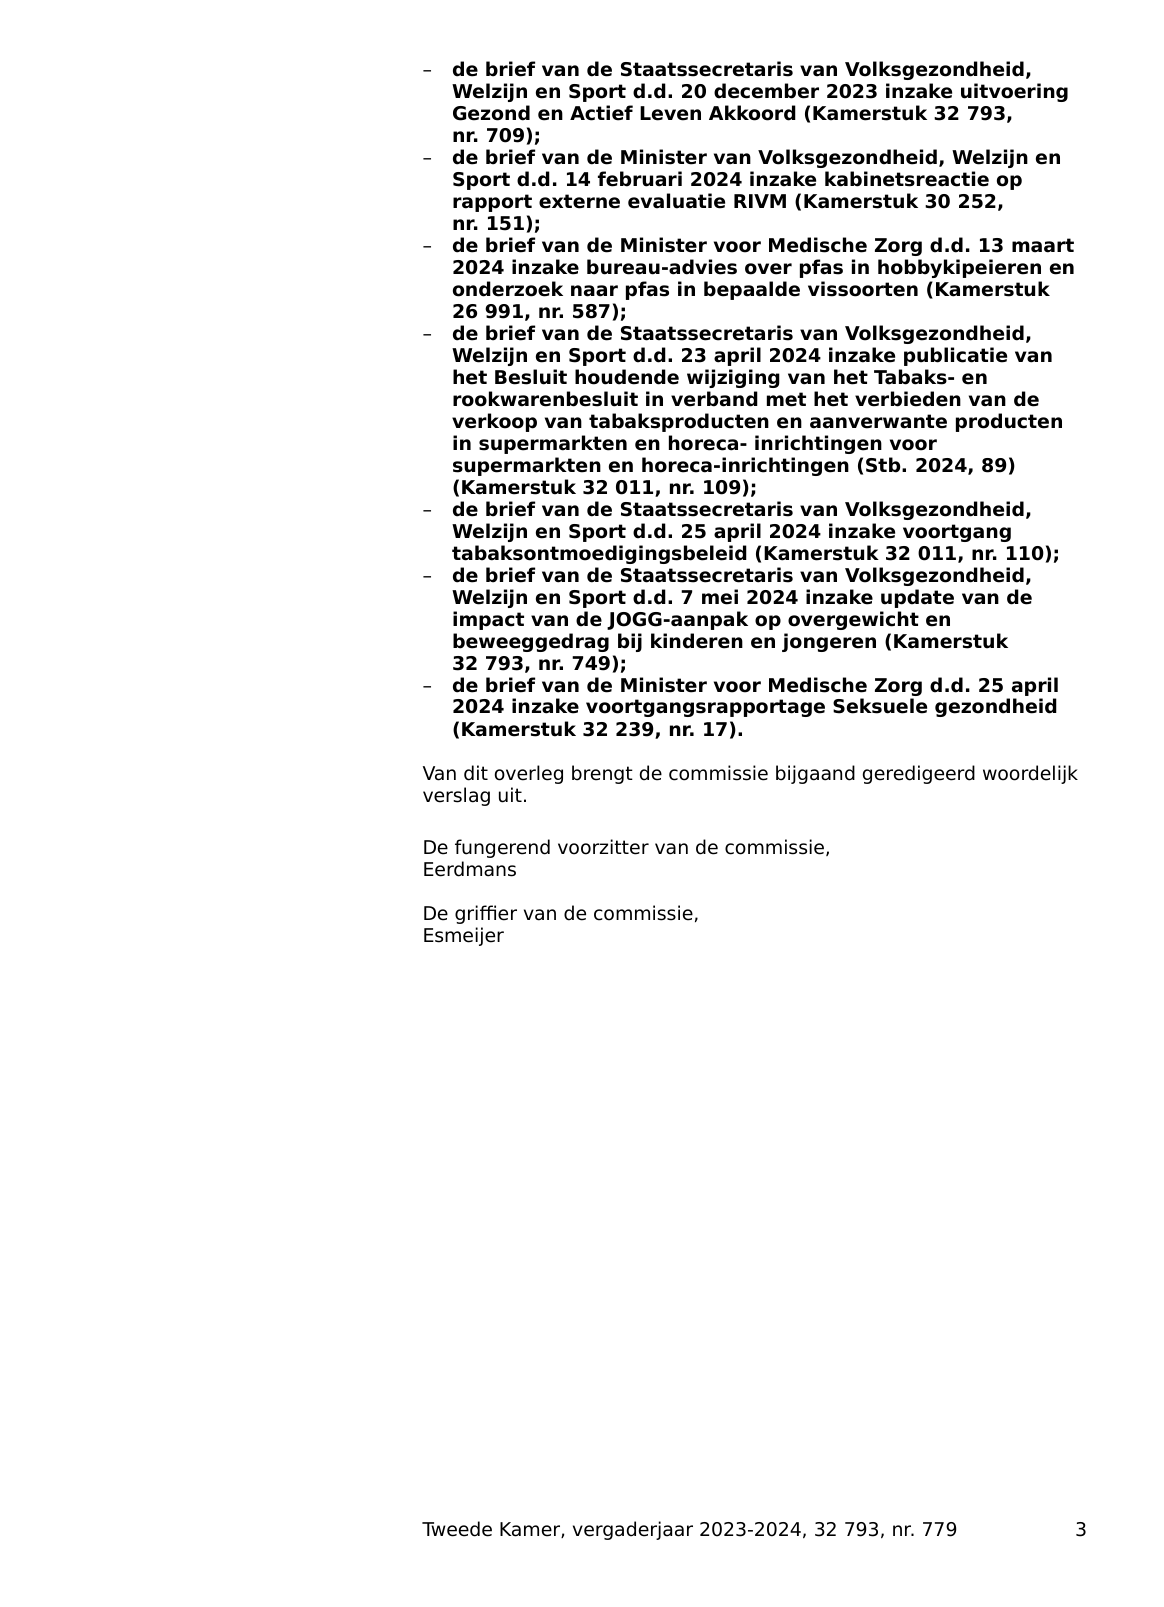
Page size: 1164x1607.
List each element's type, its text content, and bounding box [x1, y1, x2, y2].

text – de brief van de Staatssecretaris van Volksgezondheid, Welzijn en Sport d.d. 23 april 2024 inzake publicatie van het Besluit houdende wijziging van het Tabaks- en rookwarenbesluit in verband met het verbieden van de verkoop van tabaksproducten en aanverwante producten in supermarkten en horeca- inrichtingen voor supermarkten en horeca-inrichtingen (Stb. 2024, 89) (Kamerstuk 32 011, nr. 109); [422, 323, 1087, 499]
text – de brief van de Staatssecretaris van Volksgezondheid, Welzijn en Sport d.d. 7 mei 2024 inzake update van de impact van de JOGG-aanpak op overgewicht en beweeggedrag bij kinderen en jongeren (Kamerstuk 32 793, nr. 749); [422, 564, 1087, 674]
text – de brief van de Minister voor Medische Zorg d.d. 25 april 2024 inzake voortgangsrapportage Seksuele gezondheid (Kamerstuk 32 239, nr. 17). [422, 674, 1087, 740]
text Van dit overleg brengt de commissie bijgaand geredigeerd woordelijk verslag uit. [422, 763, 1087, 807]
text – de brief van de Staatssecretaris van Volksgezondheid, Welzijn en Sport d.d. 25 april 2024 inzake voortgang tabaksontmoedigingsbeleid (Kamerstuk 32 011, nr. 110); [422, 499, 1087, 564]
text – de brief van de Minister van Volksgezondheid, Welzijn en Sport d.d. 14 februari 2024 inzake kabinetsreactie op rapport externe evaluatie RIVM (Kamerstuk 30 252, nr. 151); [422, 147, 1087, 235]
text – de brief van de Staatssecretaris van Volksgezondheid, Welzijn en Sport d.d. 20 december 2023 inzake uitvoering Gezond en Actief Leven Akkoord (Kamerstuk 32 793, nr. 709); [422, 59, 1087, 147]
text De griffier van de commissie, Esmeijer [422, 903, 1087, 947]
text De fungerend voorzitter van de commissie, Eerdmans [422, 837, 1087, 881]
text – de brief van de Minister voor Medische Zorg d.d. 13 maart 2024 inzake bureau-advies over pfas in hobbykipeieren en onderzoek naar pfas in bepaalde vissoorten (Kamerstuk 26 991, nr. 587); [422, 235, 1087, 323]
